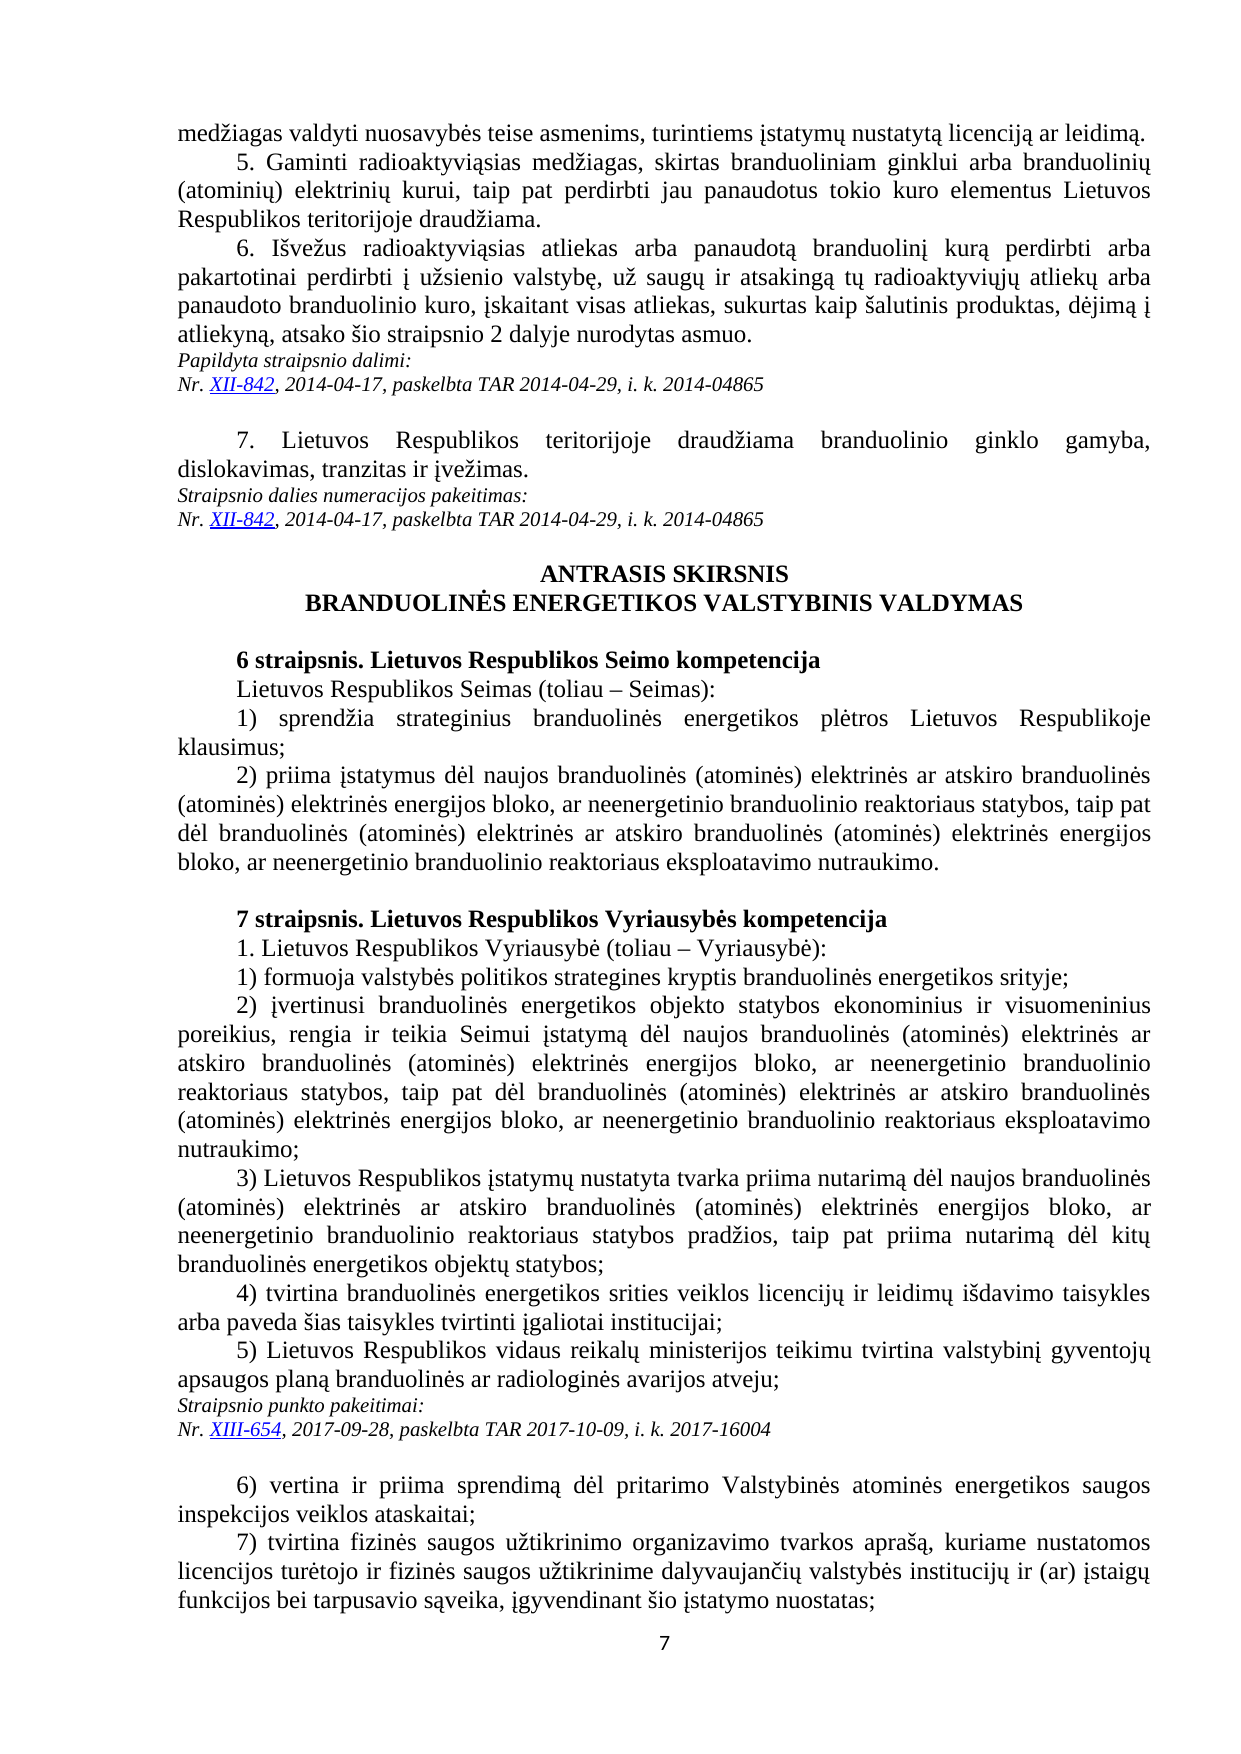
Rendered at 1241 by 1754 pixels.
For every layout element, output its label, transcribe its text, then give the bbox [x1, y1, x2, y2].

text 2) priima įstatymus dėl naujos branduolinės (atominės) elektrinės ar atskiro branduolinės (atominės) elektrinės energijos bloko, ar neenergetinio branduolinio reaktoriaus statybos, taip pat dėl branduolinės (atominės) elektrinės ar atskiro branduolinės (atominės) elektrinės energijos bloko, ar neenergetinio branduolinio reaktoriaus eksploatavimo nutraukimo. [177, 761, 1152, 876]
text 1) sprendžia strateginius branduolinės energetikos plėtros Lietuvos Respublikoje klausimus; [177, 703, 1152, 761]
text 7 straipsnis. Lietuvos Respublikos Vyriausybės kompetencija [177, 904, 1152, 933]
text Straipsnio dalies numeracijos pakeitimas: [177, 482, 1152, 507]
text 6) vertina ir priima sprendimą dėl pritarimo Valstybinės atominės energetikos saugos inspekcijos veiklos ataskaitai; [177, 1470, 1152, 1527]
text BRANDUOLINĖS ENERGETIKOS VALSTYBINIS VALDYMAS [177, 588, 1152, 617]
text Straipsnio punkto pakeitimai: [177, 1393, 1152, 1417]
text Nr. XII-842, 2014-04-17, paskelbta TAR 2014-04-29, i. k. 2014-04865 [177, 372, 1152, 396]
text 5) Lietuvos Respublikos vidaus reikalų ministerijos teikimu tvirtina valstybinį gyventojų apsaugos planą branduolinės ar radiologinės avarijos atveju; [177, 1336, 1152, 1393]
text Nr. XII-842, 2014-04-17, paskelbta TAR 2014-04-29, i. k. 2014-04865 [177, 507, 1152, 531]
text Nr. XIII-654, 2017-09-28, paskelbta TAR 2017-10-09, i. k. 2017-16004 [177, 1417, 1152, 1441]
text ANTRASIS SKIRSNIS [177, 559, 1152, 588]
text Lietuvos Respublikos Seimas (toliau – Seimas): [177, 674, 1152, 703]
text 4) tvirtina branduolinės energetikos srities veiklos licencijų ir leidimų išdavimo taisykles arba paveda šias taisykles tvirtinti įgaliotai institucijai; [177, 1278, 1152, 1336]
text 5. Gaminti radioaktyviąsias medžiagas, skirtas branduoliniam ginklui arba branduolinių (atominių) elektrinių kurui, taip pat perdirbti jau panaudotus tokio kuro elementus Lietuvos Respublikos teritorijoje draudžiama. [177, 147, 1152, 233]
text medžiagas valdyti nuosavybės teise asmenims, turintiems įstatymų nustatytą licenciją ar leidimą. [177, 118, 1152, 147]
text 1) formuoja valstybės politikos strategines kryptis branduolinės energetikos srityje; [177, 962, 1152, 991]
text 2) įvertinusi branduolinės energetikos objekto statybos ekonominius ir visuomeninius poreikius, rengia ir teikia Seimui įstatymą dėl naujos branduolinės (atominės) elektrinės ar atskiro branduolinės (atominės) elektrinės energijos bloko, ar neenergetinio branduolinio reaktoriaus statybos, taip pat dėl branduolinės (atominės) elektrinės ar atskiro branduolinės (atominės) elektrinės energijos bloko, ar neenergetinio branduolinio reaktoriaus eksploatavimo nutraukimo; [177, 991, 1152, 1163]
text 7) tvirtina fizinės saugos užtikrinimo organizavimo tvarkos aprašą, kuriame nustatomos licencijos turėtojo ir fizinės saugos užtikrinime dalyvaujančių valstybės institucijų ir (ar) įstaigų funkcijos bei tarpusavio sąveika, įgyvendinant šio įstatymo nuostatas; [177, 1527, 1152, 1614]
text 7. Lietuvos Respublikos teritorijoje draudžiama branduolinio ginklo gamyba, dislokavimas, tranzitas ir įvežimas. [177, 425, 1152, 482]
text 1. Lietuvos Respublikos Vyriausybė (toliau – Vyriausybė): [177, 933, 1152, 962]
text 6. Išvežus radioaktyviąsias atliekas arba panaudotą branduolinį kurą perdirbti arba pakartotinai perdirbti į užsienio valstybę, už saugų ir atsakingą tų radioaktyviųjų atliekų arba panaudoto branduolinio kuro, įskaitant visas atliekas, sukurtas kaip šalutinis produktas, dėjimą į atliekyną, atsako šio straipsnio 2 dalyje nurodytas asmuo. [177, 233, 1152, 348]
text Papildyta straipsnio dalimi: [177, 348, 1152, 372]
text 3) Lietuvos Respublikos įstatymų nustatyta tvarka priima nutarimą dėl naujos branduolinės (atominės) elektrinės ar atskiro branduolinės (atominės) elektrinės energijos bloko, ar neenergetinio branduolinio reaktoriaus statybos pradžios, taip pat priima nutarimą dėl kitų branduolinės energetikos objektų statybos; [177, 1163, 1152, 1278]
text 6 straipsnis. Lietuvos Respublikos Seimo kompetencija [177, 646, 1152, 674]
